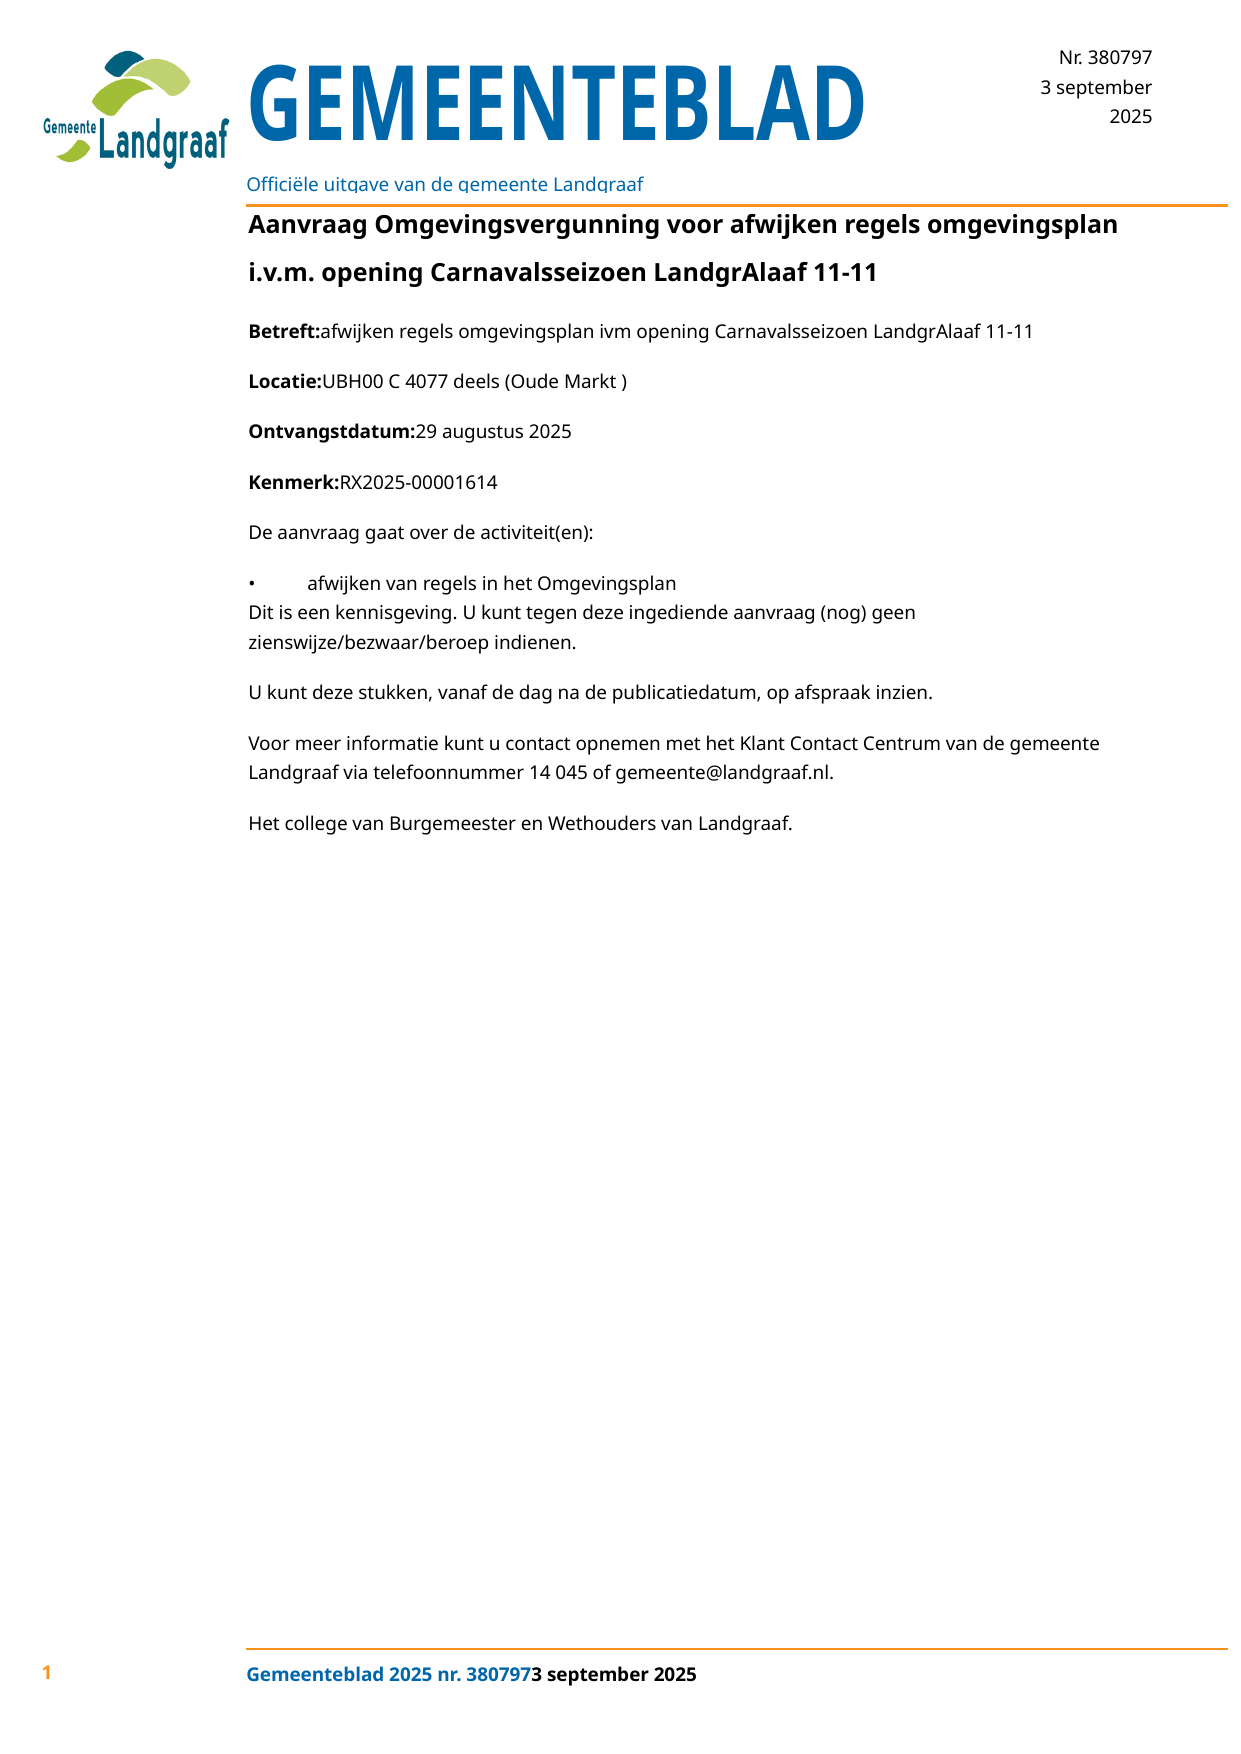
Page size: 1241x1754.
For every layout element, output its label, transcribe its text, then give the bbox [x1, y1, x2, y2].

text Aanvraag Omgevingsvergunning voor afwijken regels omgevingsplan i.v.m. opening Carnavalsseizoen LandgrAlaaf 11-11 [248, 207, 1152, 288]
list afwijken van regels in het Omgevingsplan [248, 570, 1152, 596]
text Locatie:UBH00 C 4077 deels (Oude Markt ) [248, 368, 1152, 394]
text Voor meer informatie kunt u contact opnemen met het Klant Contact Centrum van de gemeente Landgraaf via telefoonnummer 14 045 of gemeente@landgraaf.nl. [248, 730, 1152, 785]
text Ontvangstdatum:29 augustus 2025 [248, 419, 1152, 444]
text De aanvraag gaat over de activiteit(en): [248, 519, 1152, 545]
text Betreft:afwijken regels omgevingsplan ivm opening Carnavalsseizoen LandgrAlaaf 11-11 [248, 318, 1152, 344]
text Kenmerk:RX2025-00001614 [248, 469, 1152, 495]
picture [41, 47, 231, 172]
text U kunt deze stukken, vanaf de dag na de publicatiedatum, op afspraak inzien. [248, 679, 1152, 705]
text Dit is een kennisgeving. U kunt tegen deze ingediende aanvraag (nog) geen zienswijze/bezwaar/beroep indienen. [248, 599, 1152, 655]
text Het college van Burgemeester en Wethouders van Landgraaf. [248, 810, 1152, 836]
